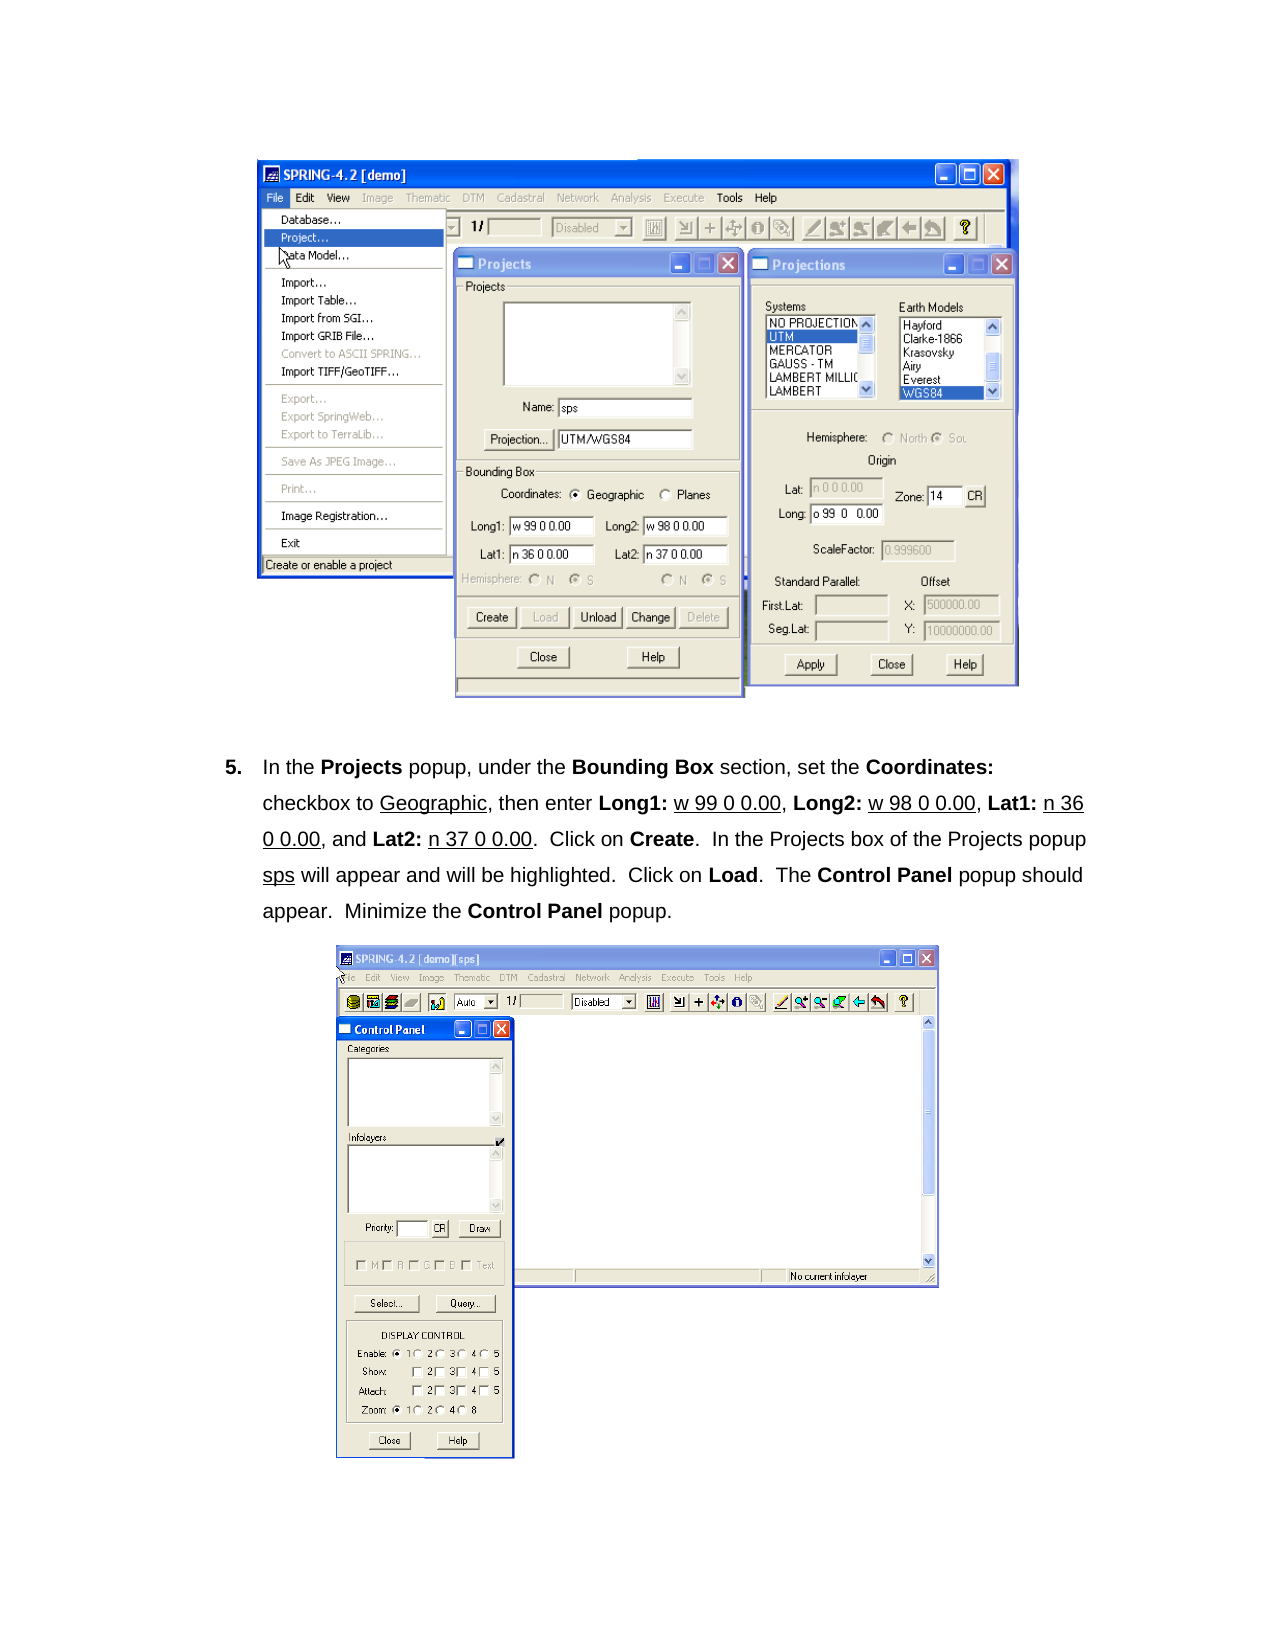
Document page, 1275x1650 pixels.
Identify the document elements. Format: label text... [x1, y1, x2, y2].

list In the Projects popup, under the Bounding Box section, set the Coordinates: checkbox to Geographic, then enter Long1: w 99 0 0.00, Long2: w 98 0 0.00, Lat1: n 36 0 0.00, and Lat2: n 37 0 0.00. Click on Create. In the Projects box of the Projects popup sps will appear and will be highlighted. Click on Load. The Control Panel popup should appear. Minimize the Control Panel popup. [225, 755, 1087, 923]
picture [256, 159, 1019, 699]
picture [336, 943, 940, 1459]
